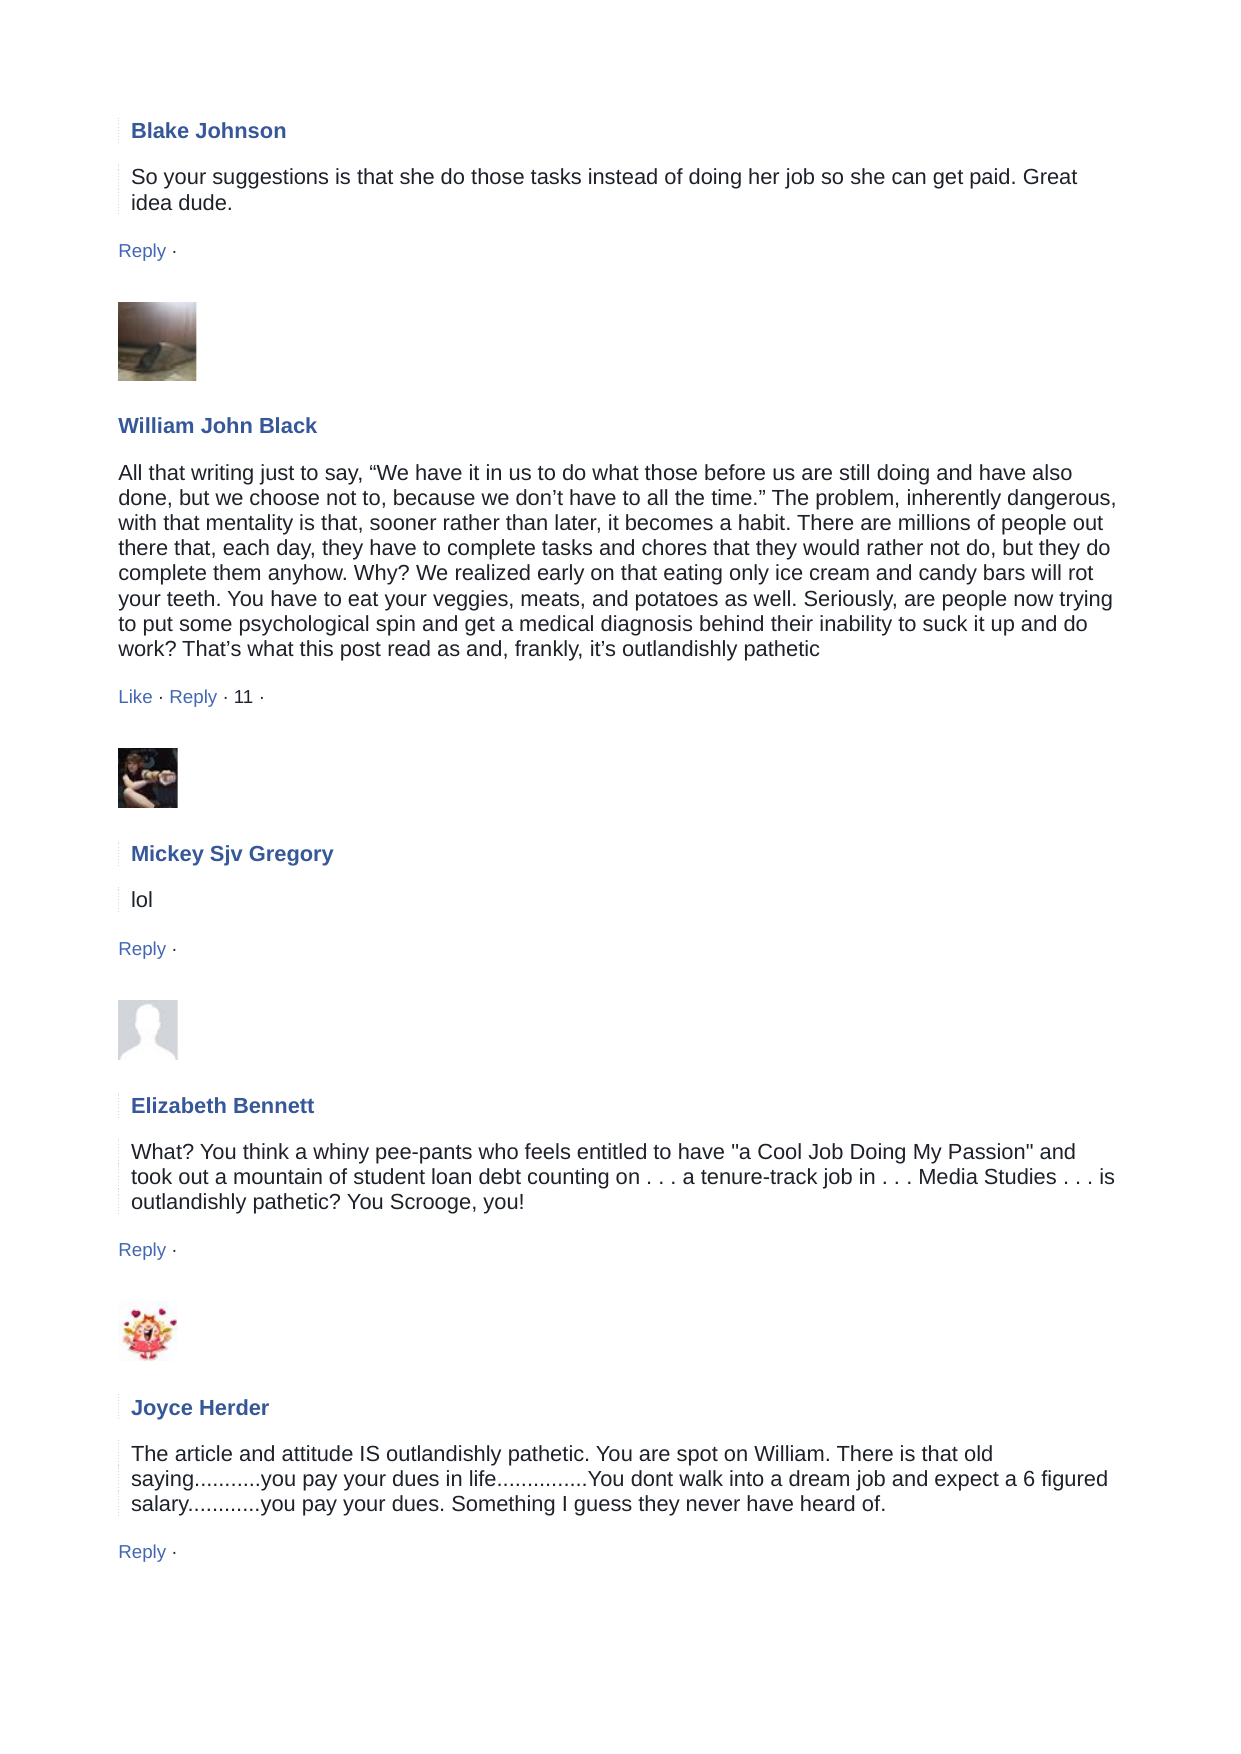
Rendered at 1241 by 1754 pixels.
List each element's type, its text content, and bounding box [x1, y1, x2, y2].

text Joyce Herder [118, 1394, 1122, 1419]
picture [118, 302, 197, 381]
text Reply · [118, 937, 1122, 959]
text So your suggestions is that she do those tasks instead of doing her job so she can get paid. Great idea dude. [118, 164, 1122, 214]
text Blake Johnson [118, 118, 1122, 143]
text Like · Reply · 11 · [118, 686, 1116, 708]
text William John Black [118, 413, 1122, 439]
picture [118, 1000, 178, 1060]
text All that writing just to say, “We have it in us to do what those before us are still doing and have also done, but we choose not to, because we don’t have to all the time.” The problem, inherently dangerous, with that mentality is that, sooner rather than later, it becomes a habit. There are millions of people out there that, each day, they have to complete tasks and chores that they would rather not do, but they do complete them anyhow. Why? We realized early on that eating only ice cream and candy bars will rot your teeth. You have to eat your veggies, meats, and potatoes as well. Seriously, are people now trying to put some psychological spin and get a medical diagnosis behind their inability to suck it up and do work? That’s what this post read as and, frankly, it’s outlandishly pathetic [118, 459, 1122, 661]
text What? You think a whiny pee-pants who feels entitled to have "a Cool Job Doing My Passion" and took out a mountain of student loan debt counting on . . . a tenure-track job in . . . Media Studies . . . is outlandishly pathetic? You Scrooge, you! [118, 1139, 1122, 1214]
picture [118, 748, 178, 808]
text Reply · [118, 1239, 1122, 1261]
text The article and attitude IS outlandishly pathetic. You are spot on William. There is that old saying...........you pay your dues in life...............You dont walk into a dream job and expect a 6 figured salary............you pay your dues. Something I guess they never have heard of. [118, 1440, 1122, 1516]
text Elizabeth Bennett [118, 1093, 1122, 1118]
text Reply · [118, 239, 1122, 261]
picture [118, 1301, 178, 1361]
text Mickey Sjv Gregory [118, 841, 1122, 866]
text Reply · [118, 1541, 1122, 1563]
text lol [118, 887, 1122, 912]
